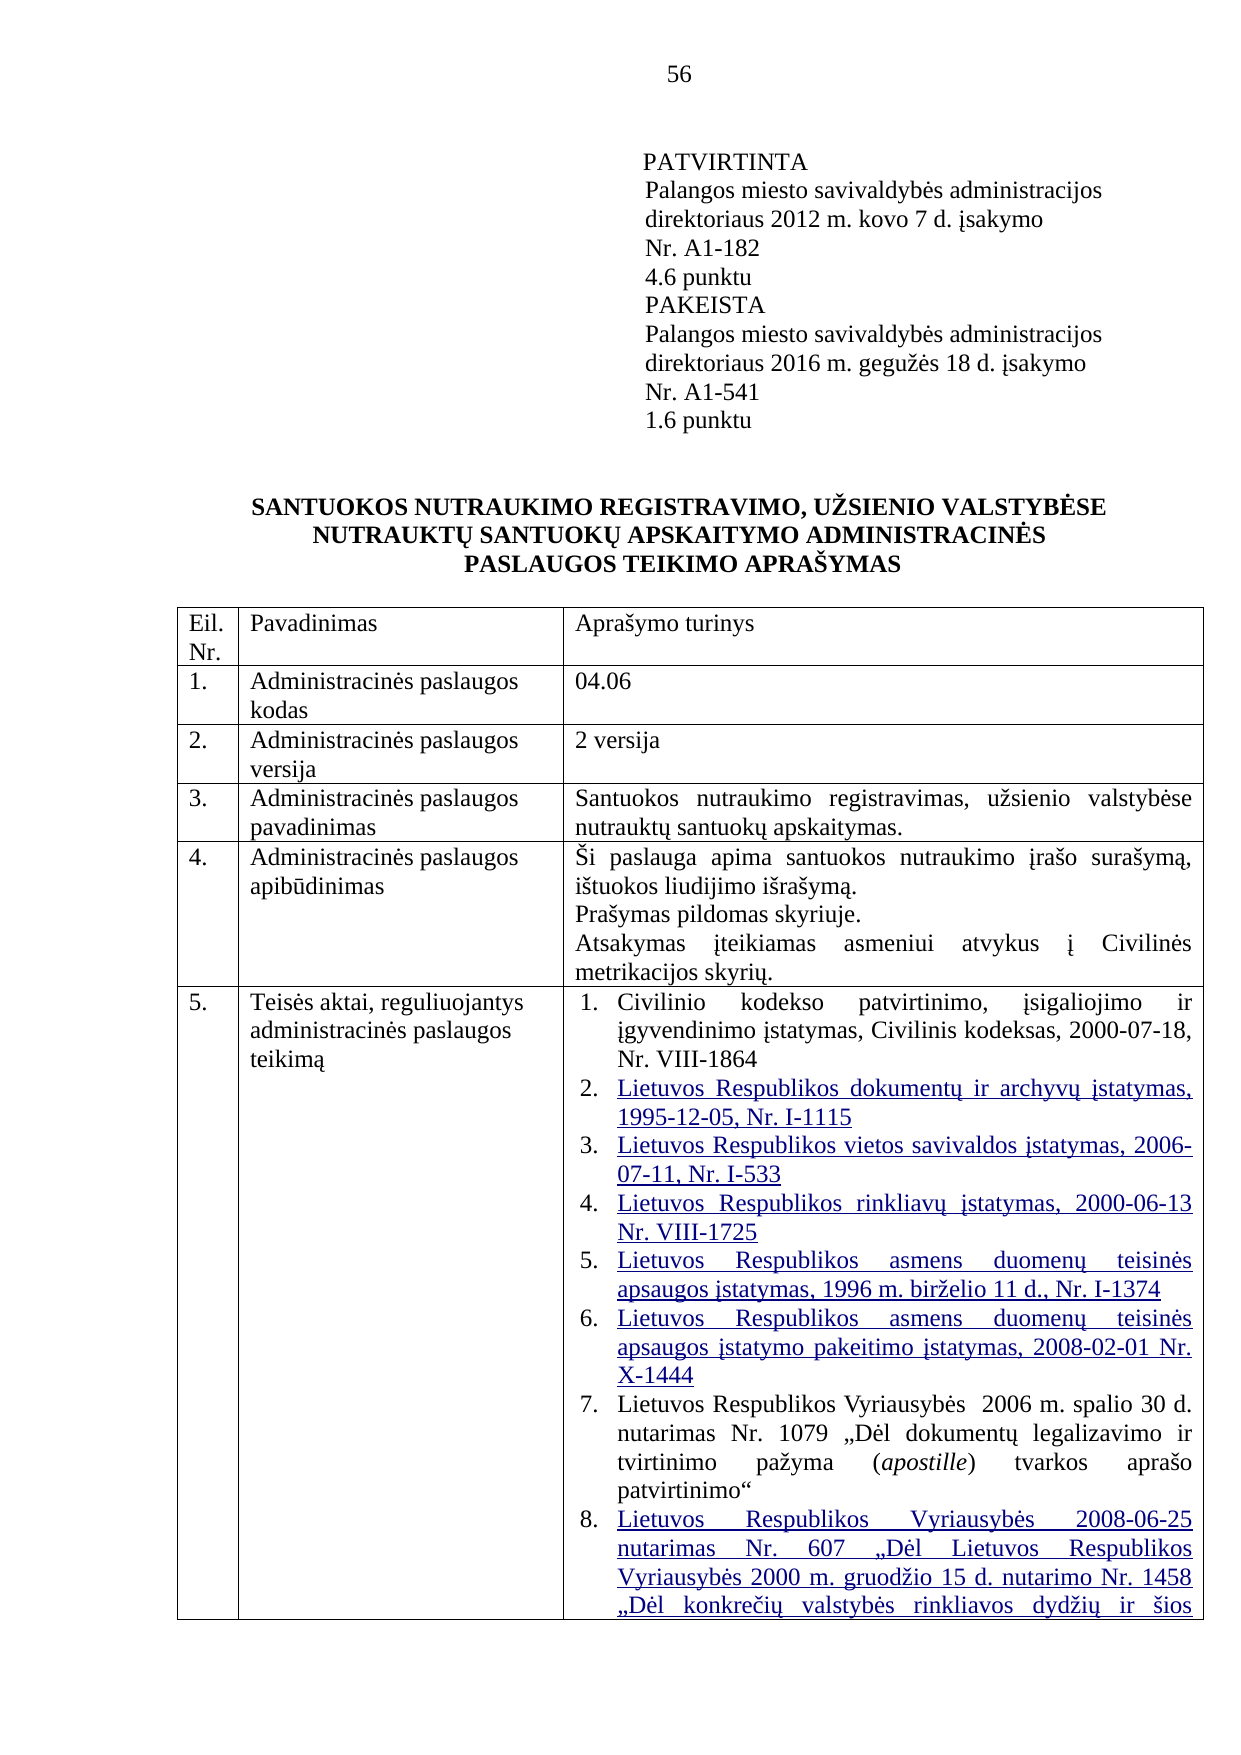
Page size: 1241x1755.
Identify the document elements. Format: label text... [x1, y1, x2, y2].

text 4.6 punktu [645, 262, 1181, 291]
table_cell 2. [178, 725, 238, 782]
text Palangos miesto savivaldybės administracijos [645, 176, 1181, 204]
table_cell 4. [178, 842, 238, 986]
table_cell 1. [178, 666, 238, 724]
table_header Pavadinimas [239, 608, 563, 665]
text Santuokos nutraukimo registravimO, užsienio valstybėse nutrauktų santuokų apskaitymO ADMINISTRACINĖS [177, 492, 1181, 549]
table_cell 2 versija [564, 725, 1203, 782]
text Nr. A1-541 [645, 377, 1181, 406]
table_cell Ši paslauga apima santuokos nutraukimo įrašo surašymą, ištuokos liudijimo išrašymą. Prašymas pildomas skyriuje. Atsakymas įteikiamas asmeniui atvykus į Civilinės metrikacijos skyrių. [564, 842, 1203, 986]
table_cell Teisės aktai, reguliuojantys administracinės paslaugos teikimą [239, 987, 563, 1619]
table_cell Administracinės paslaugos apibūdinimas [239, 842, 563, 986]
table_cell 04.06 [564, 666, 1203, 724]
text direktoriaus 2016 m. gegužės 18 d. įsakymo [645, 348, 1181, 377]
text direktoriaus 2012 m. kovo 7 d. įsakymo [645, 204, 1181, 233]
table_cell Administracinės paslaugos versija [239, 725, 563, 782]
table_cell 5. [178, 987, 238, 1619]
text 1.6 punktu [645, 406, 1181, 434]
table_cell Santuokos nutraukimo registravimas, užsienio valstybėse nutrauktų santuokų apskaitymas. [564, 784, 1203, 841]
table_cell Administracinės paslaugos kodas [239, 666, 563, 724]
text PASLAUGOS TEIKIMO APRAŠYMAS [177, 549, 1181, 578]
table_cell 1. Civilinio kodekso patvirtinimo, įsigaliojimo ir įgyvendinimo įstatymas, Civilinis kodeksas, 2000-07-18, Nr. VIII-1864 2. Lietuvos Respublikos dokumentų ir archyvų įstatymas, 1995-12-05, Nr. I-1115 3. Lietuvos Respublikos vietos savivaldos įstatymas, 2006-07-11, Nr. I-533 4. Lietuvos Respublikos rinkliavų įstatymas, 2000-06-13 Nr. VIII-1725 5. Lietuvos Respublikos asmens duomenų teisinės apsaugos įstatymas, 1996 m. birželio 11 d., Nr. I-1374 6. Lietuvos Respublikos asmens duomenų teisinės apsaugos įstatymo pakeitimo įstatymas, 2008-02-01 Nr. X-1444 7. Lietuvos Respublikos Vyriausybės 2006 m. spalio 30 d. nutarimas Nr. 1079 „Dėl dokumentų legalizavimo ir tvirtinimo pažyma (apostille) tvarkos aprašo patvirtinimo“ 8. Lietuvos Respublikos Vyriausybės 2008-06-25 nutarimas Nr. 607 „Dėl Lietuvos Respublikos Vyriausybės 2000 m. gruodžio 15 d. nutarimo Nr. 1458 „Dėl konkrečių valstybės rinkliavos dydžių ir šios [564, 987, 1203, 1619]
text PATVIRTINTA [177, 147, 1181, 176]
table_header Aprašymo turinys [564, 608, 1203, 665]
text PAKEISTA [645, 291, 1181, 319]
table_cell Administracinės paslaugos pavadinimas [239, 784, 563, 841]
text Palangos miesto savivaldybės administracijos [645, 319, 1181, 348]
table_header Eil.Nr. [178, 608, 238, 665]
table_cell 3. [178, 784, 238, 841]
text Nr. A1-182 [645, 233, 1181, 262]
